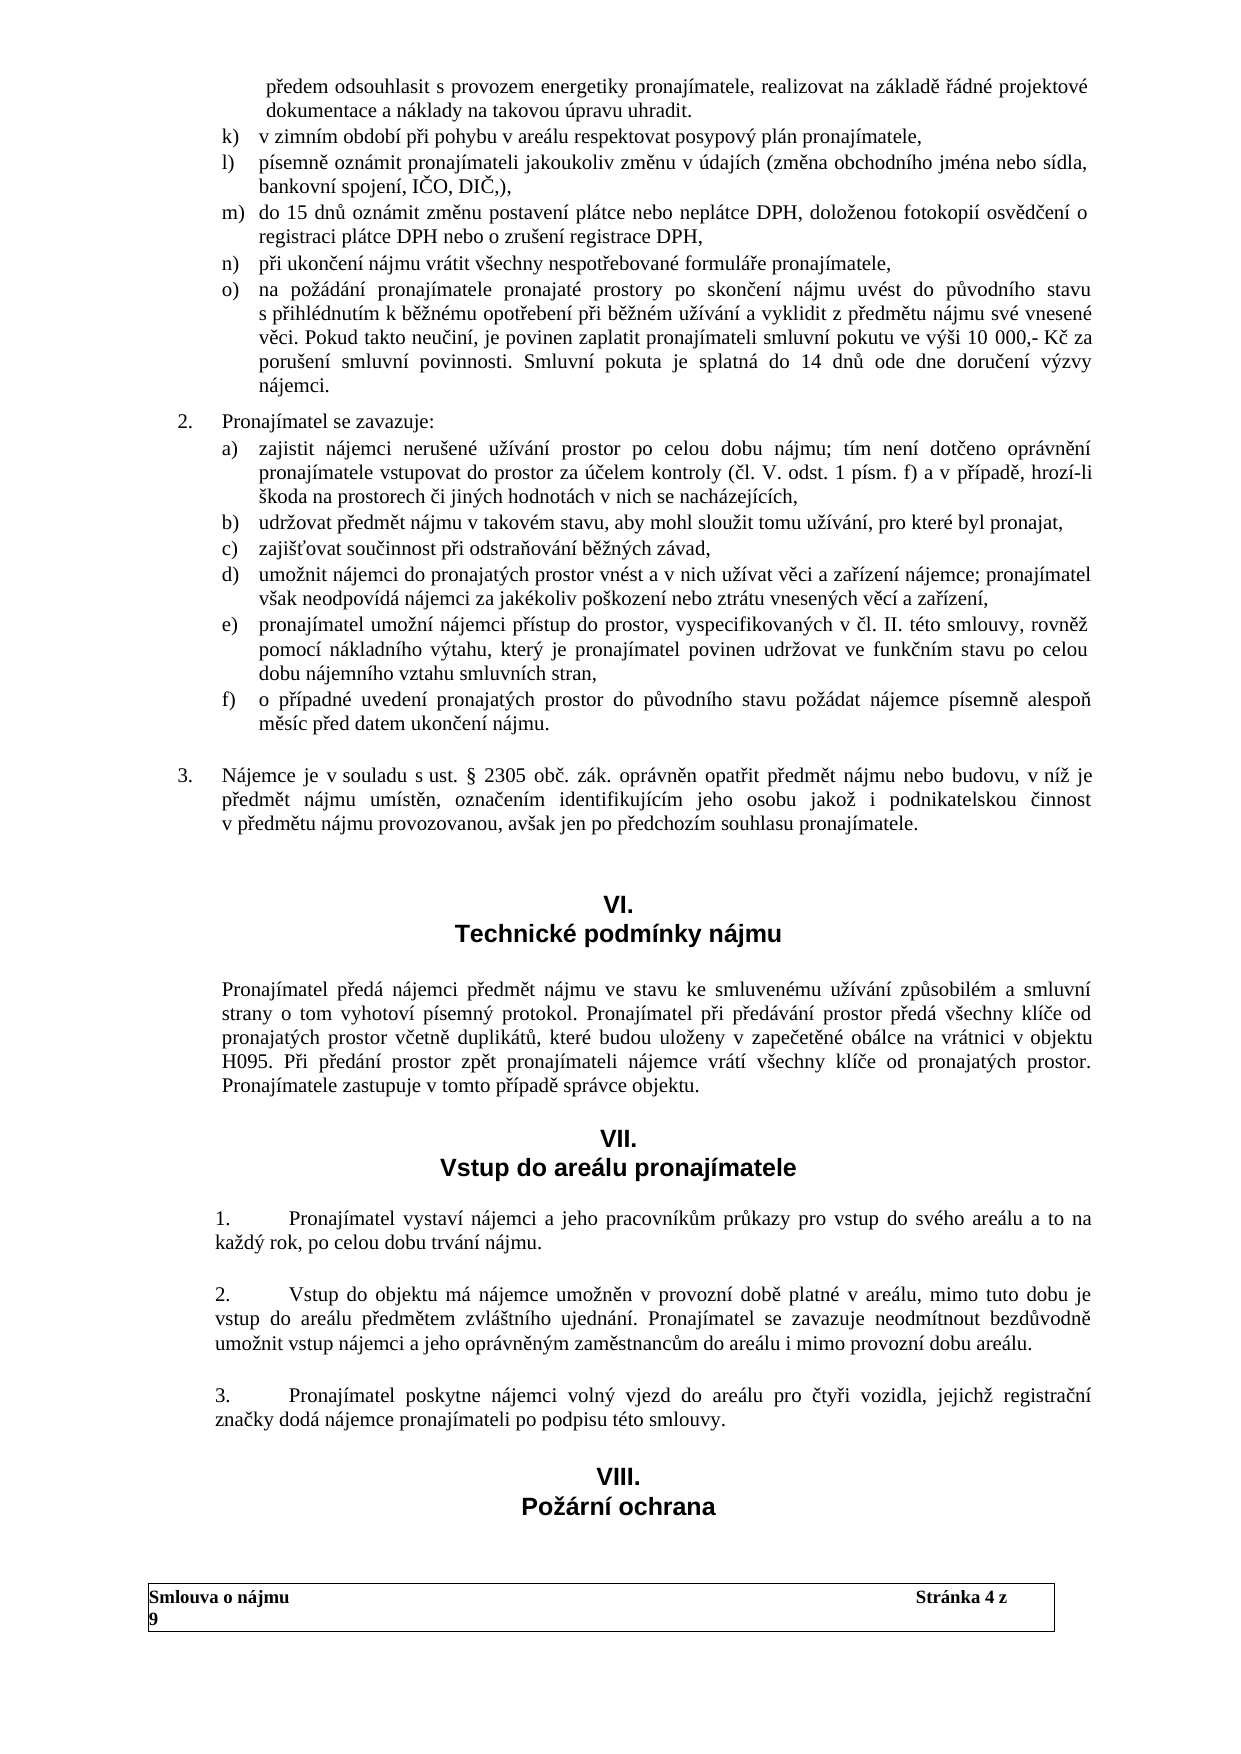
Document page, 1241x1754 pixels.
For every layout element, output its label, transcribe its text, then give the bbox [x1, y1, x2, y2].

list v zimním období při pohybu v areálu respektovat posypový plán pronajímatele, [222, 124, 1089, 148]
list zajistit nájemci nerušené užívání prostor po celou dobu nájmu; tím není dotčeno oprávnění pronajímatele vstupovat do prostor za účelem kontroly (čl. V. odst. 1 písm. f) a v případě, hrozí-li škoda na prostorech či jiných hodnotách v nich se nacházejících, [222, 436, 1092, 508]
text VI. [148, 900, 1089, 917]
text Požární ochrana [148, 1502, 1089, 1518]
text Vstup do areálu pronajímatele [639, 1163, 705, 1180]
list do 15 dnů oznámit změnu postavení plátce nebo neplátce DPH, doloženou fotokopií osvědčení o registraci plátce DPH nebo o zrušení registrace DPH, [222, 200, 1089, 248]
list o případné uvedení pronajatých prostor do původního stavu požádat nájemce písemně alespoň měsíc před datem ukončení nájmu. [222, 687, 1092, 735]
list předem odsouhlasit s provozem energetiky pronajímatele, realizovat na základě řádné projektové dokumentace a náklady na takovou úpravu uhradit. [222, 74, 1089, 122]
text Vstup do areálu pronajímatele [708, 1163, 1089, 1180]
text Technické podmínky nájmu [588, 929, 692, 946]
list při ukončení nájmu vrátit všechny nespotřebované formuláře pronajímatele, [222, 251, 1089, 274]
subtitle VIII. [148, 1472, 1089, 1489]
text Technické podmínky nájmu [742, 929, 1089, 946]
list zajišťovat součinnost při odstraňování běžných závad, [222, 536, 1092, 560]
list Nájemce je v souladu s ust. § 2305 obč. zák. oprávněn opatřit předmět nájmu nebo budovu, v níž je předmět nájmu umístěn, označením identifikujícím jeho osobu jakož i podnikatelskou činnost v předmětu nájmu provozovanou, avšak jen po předchozím souhlasu pronajímatele. [177, 763, 1092, 835]
text Vstup do areálu pronajímatele [499, 1163, 636, 1180]
text Vstup do areálu pronajímatele [148, 1163, 496, 1180]
list Pronajímatel vystaví nájemci a jeho pracovníkům průkazy pro vstup do svého areálu a to na každý rok, po celou dobu trvání nájmu. [215, 1206, 1092, 1254]
text Technické podmínky nájmu [694, 929, 739, 946]
text Technické podmínky nájmu [148, 929, 585, 946]
list pronajímatel umožní nájemci přístup do prostor, vyspecifikovaných v čl. II. této smlouvy, rovněž pomocí nákladního výtahu, který je pronajímatel povinen udržovat ve funkčním stavu po celou dobu nájemního vztahu smluvních stran, [222, 612, 1089, 684]
list na požádání pronajímatele pronajaté prostory po skončení nájmu uvést do původního stavu s přihlédnutím k běžnému opotřebení při běžném užívání a vyklidit z předmětu nájmu své vnesené věci. Pokud takto neučiní, je povinen zaplatit pronajímateli smluvní pokutu ve výši 10 000,- Kč za porušení smluvní povinnosti. Smluvní pokuta je splatná do 14 dnů ode dne doručení výzvy nájemci. [222, 277, 1092, 397]
list umožnit nájemci do pronajatých prostor vnést a v nich užívat věci a zařízení nájemce; pronajímatel však neodpovídá nájemci za jakékoliv poškození nebo ztrátu vnesených věcí a zařízení, [222, 562, 1092, 610]
list udržovat předmět nájmu v takovém stavu, aby mohl sloužit tomu užívání, pro které byl pronajat, [222, 510, 1092, 534]
subtitle VII. [148, 1134, 1089, 1151]
list Vstup do objektu má nájemce umožněn v provozní době platné v areálu, mimo tuto dobu je vstup do areálu předmětem zvláštního ujednání. Pronajímatel se zavazuje neodmítnout bezdůvodně umožnit vstup nájemci a jeho oprávněným zaměstnancům do areálu i mimo provozní dobu areálu. [215, 1282, 1092, 1354]
list Pronajímatel se zavazuje: [177, 409, 1089, 433]
list písemně oznámit pronajímateli jakoukoliv změnu v údajích (změna obchodního jména nebo sídla, bankovní spojení, IČO, DIČ,), [222, 150, 1089, 198]
text Pronajímatel předá nájemci předmět nájmu ve stavu ke smluvenému užívání způsobilém a smluvní strany o tom vyhotoví písemný protokol. Pronajímatel při předávání prostor předá všechny klíče od pronajatých prostor včetně duplikátů, které budou uloženy v zapečetěné obálce na vrátnici v objektu H095. Při předání prostor zpět pronajímateli nájemce vrátí všechny klíče od pronajatých prostor. Pronajímatele zastupuje v tomto případě správce objektu. [222, 977, 1092, 1097]
list Pronajímatel poskytne nájemci volný vjezd do areálu pro čtyři vozidla, jejichž registrační značky dodá nájemce pronajímateli po podpisu této smlouvy. [215, 1383, 1092, 1431]
